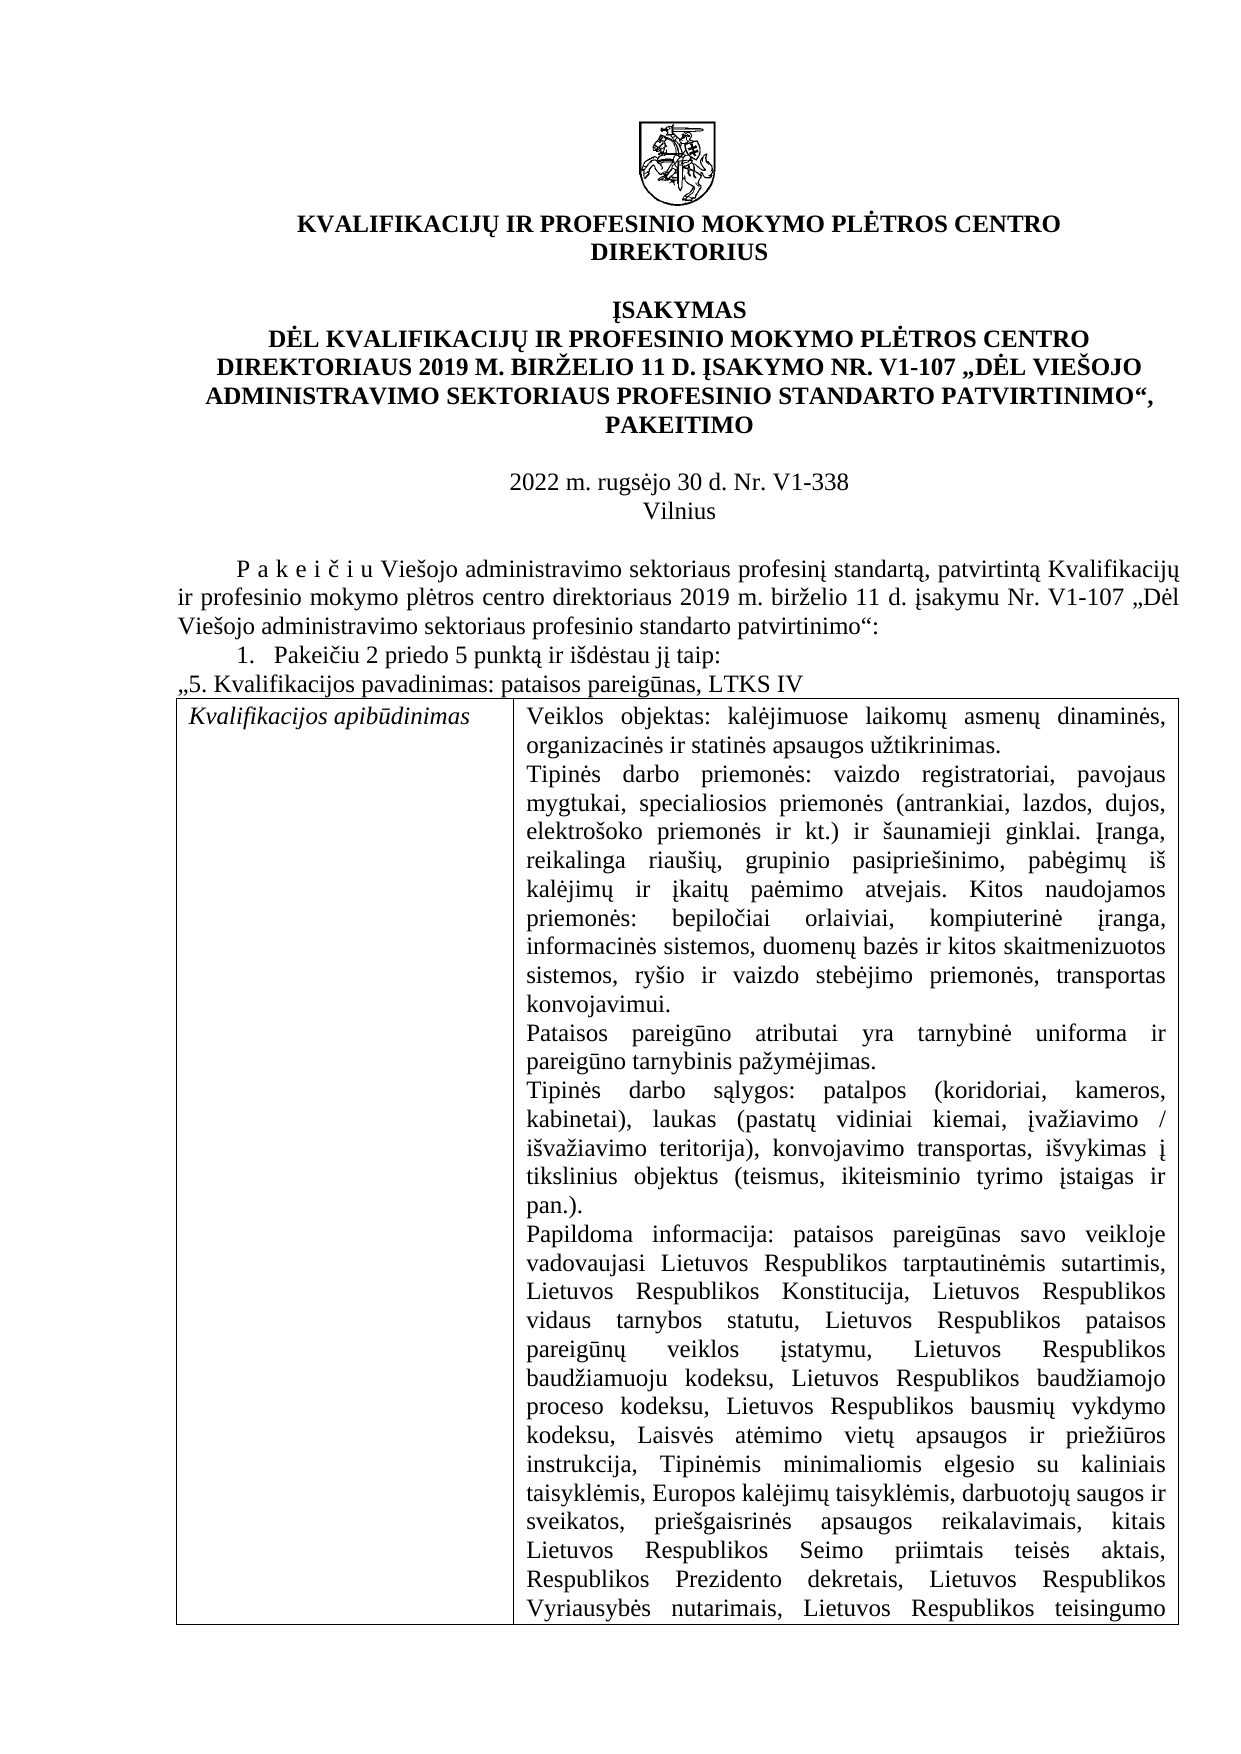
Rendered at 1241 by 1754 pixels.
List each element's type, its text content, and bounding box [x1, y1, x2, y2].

text Vilnius [177, 496, 1181, 525]
text DĖL KVALIFIKACIJŲ IR PROFESINIO MOKYMO PLĖTROS CENTRO DIREKTORIAUS 2019 M. BIRŽELIO 11 D. ĮSAKYMO NR. V1-107 „DĖL VIEŠOJO ADMINISTRAVIMO SEKTORIAUS PROFESINIO STANDARTO PATVIRTINIMO“, PAKEITIMO [177, 324, 1181, 439]
text DIREKTORIUS [177, 237, 1181, 266]
table_header Kvalifikacijos apibūdinimas [177, 699, 513, 1624]
table_header Veiklos objektas: kalėjimuose laikomų asmenų dinaminės, organizacinės ir statinės apsaugos užtikrinimas. Tipinės darbo priemonės: vaizdo registratoriai, pavojaus mygtukai, specialiosios priemonės (antrankiai, lazdos, dujos, elektrošoko priemonės ir kt.) ir šaunamieji ginklai. Įranga, reikalinga riaušių, grupinio pasipriešinimo, pabėgimų iš kalėjimų ir įkaitų paėmimo atvejais. Kitos naudojamos priemonės: bepiločiai orlaiviai, kompiuterinė įranga, informacinės sistemos, duomenų bazės ir kitos skaitmenizuotos sistemos, ryšio ir vaizdo stebėjimo priemonės, transportas konvojavimui. Pataisos pareigūno atributai yra tarnybinė uniforma ir pareigūno tarnybinis pažymėjimas. Tipinės darbo sąlygos: patalpos (koridoriai, kameros, kabinetai), laukas (pastatų vidiniai kiemai, įvažiavimo / išvažiavimo teritorija), konvojavimo transportas, išvykimas į tikslinius objektus (teismus, ikiteisminio tyrimo įstaigas ir pan.). Papildoma informacija: pataisos pareigūnas savo veikloje vadovaujasi Lietuvos Respublikos tarptautinėmis sutartimis, Lietuvos Respublikos Konstitucija, Lietuvos Respublikos vidaus tarnybos statutu, Lietuvos Respublikos pataisos pareigūnų veiklos įstatymu, Lietuvos Respublikos baudžiamuoju kodeksu, Lietuvos Respublikos baudžiamojo proceso kodeksu, Lietuvos Respublikos bausmių vykdymo kodeksu, Laisvės atėmimo vietų apsaugos ir priežiūros instrukcija, Tipinėmis minimaliomis elgesio su kaliniais taisyklėmis, Europos kalėjimų taisyklėmis, darbuotojų saugos ir sveikatos, priešgaisrinės apsaugos reikalavimais, kitais Lietuvos Respublikos Seimo priimtais teisės aktais, Respublikos Prezidento dekretais, Lietuvos Respublikos Vyriausybės nutarimais, Lietuvos Respublikos teisingumo [514, 699, 1178, 1624]
text ĮSAKYMAS [177, 295, 1181, 324]
text 1. Pakeičiu 2 priedo 5 punktą ir išdėstau jį taip: [236, 640, 1181, 669]
text P a k e i č i u Viešojo administravimo sektoriaus profesinį standartą, patvirtintą Kvalifikacijų ir profesinio mokymo plėtros centro direktoriaus 2019 m. birželio 11 d. įsakymu Nr. V1-107 „Dėl Viešojo administravimo sektoriaus profesinio standarto patvirtinimo“: [177, 554, 1181, 640]
text 2022 m. rugsėjo 30 d. Nr. V1-338 [177, 467, 1181, 496]
text „5. Kvalifikacijos pavadinimas: pataisos pareigūnas, LTKS IV [177, 669, 1181, 697]
text KVALIFIKACIJŲ IR PROFESINIO MOKYMO PLĖTROS CENTRO [177, 209, 1181, 237]
